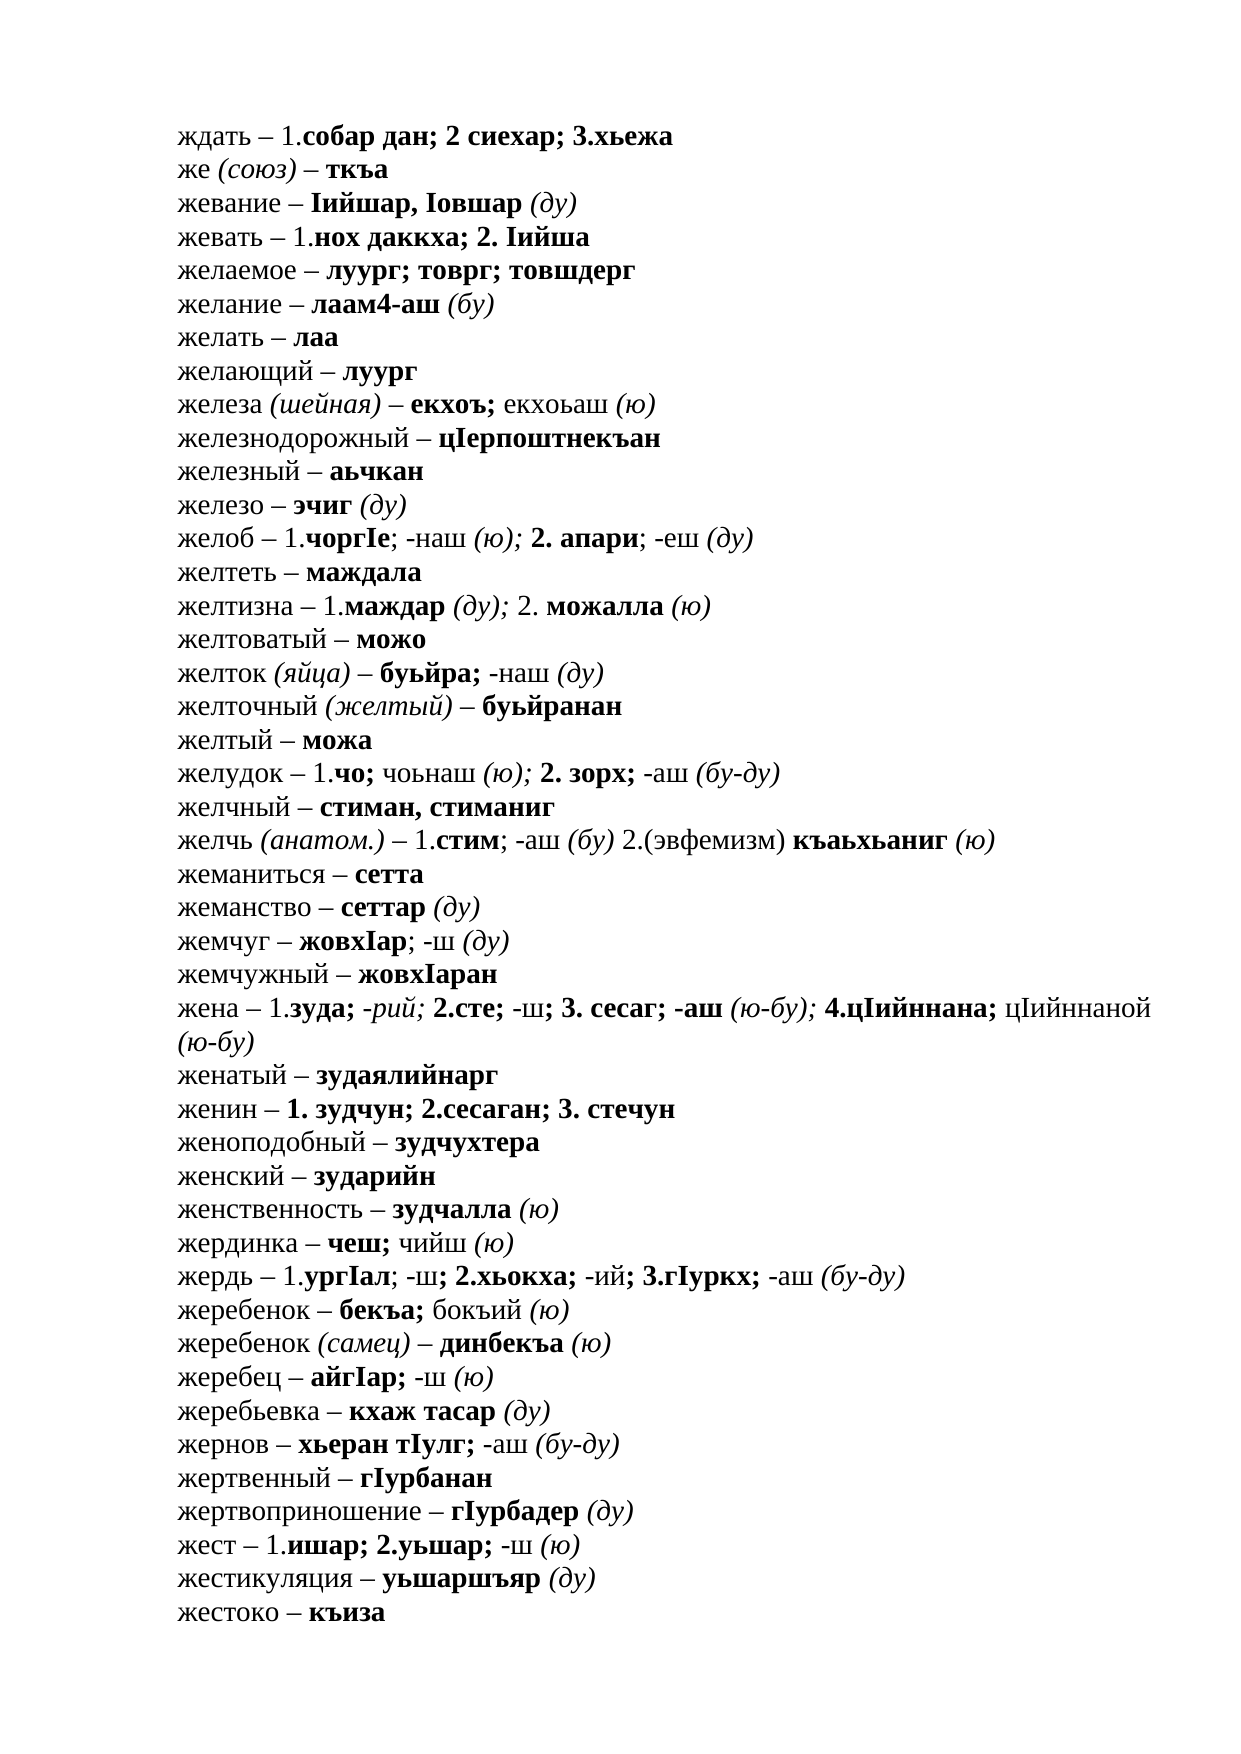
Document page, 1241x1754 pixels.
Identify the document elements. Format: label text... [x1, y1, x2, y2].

text жеребенок – бекъа; бокъий (ю) [177, 1292, 1152, 1326]
text жеребьевка – кхаж тасар (ду) [177, 1393, 1152, 1426]
text желтизна – 1.маждар (ду); 2. можалла (ю) [177, 588, 1152, 621]
text жеребец – айгӀар; -ш (ю) [177, 1359, 1152, 1393]
text жест – 1.ишар; 2.уьшар; -ш (ю) [177, 1527, 1152, 1560]
text жевание – Ӏийшар, Ӏовшар (ду) [177, 185, 1152, 219]
text же (союз) – ткъа [177, 152, 1152, 185]
text жеманство – сеттар (ду) [177, 889, 1152, 923]
text железнодорожный – цӀерпоштнекъан [177, 420, 1152, 453]
text женственность – зудчалла (ю) [177, 1191, 1152, 1225]
text желаемое – луург; товрг; товшдерг [177, 252, 1152, 286]
text жена – 1.зуда; -рий; 2.сте; -ш; 3. сесаг; -аш (ю-бу); 4.цӀийннана; цӀийннаной (ю-бу) [177, 990, 1152, 1057]
text жердинка – чеш; чийш (ю) [177, 1225, 1152, 1258]
text жевать – 1.нох даккха; 2. Ӏийша [177, 219, 1152, 252]
text желток (яйца) – буьйра; -наш (ду) [177, 655, 1152, 688]
text желтый – можа [177, 722, 1152, 755]
text желоб – 1.чоргӀе; -наш (ю); 2. апари; -еш (ду) [177, 521, 1152, 554]
text жертвенный – гӀурбанан [177, 1460, 1152, 1493]
text желание – лаам4-аш (бу) [177, 286, 1152, 319]
text женоподобный – зудчухтера [177, 1124, 1152, 1158]
text женин – 1. зудчун; 2.сесаган; 3. стечун [177, 1091, 1152, 1124]
text женатый – зудаялийнарг [177, 1057, 1152, 1091]
text желтеть – маждала [177, 554, 1152, 588]
text железа (шейная) – екхоъ; екхоьаш (ю) [177, 386, 1152, 420]
text жестикуляция – уьшаршъяр (ду) [177, 1560, 1152, 1594]
text железный – аьчкан [177, 453, 1152, 487]
text железо – эчиг (ду) [177, 487, 1152, 521]
text ждать – 1.собар дан; 2 сиехар; 3.хьежа [177, 118, 1152, 152]
text желать – лаа [177, 319, 1152, 353]
text жеманиться – сетта [177, 856, 1152, 889]
text жеребенок (самец) – динбекъа (ю) [177, 1326, 1152, 1359]
text жестоко – къиза [177, 1594, 1152, 1627]
text жердь – 1.ургӀал; -ш; 2.хьокха; -ий; 3.гӀуркх; -аш (бу-ду) [177, 1258, 1152, 1292]
text желудок – 1.чо; чоьнаш (ю); 2. зорх; -аш (бу-ду) [177, 755, 1152, 789]
text желающий – луург [177, 353, 1152, 386]
text желтоватый – можо [177, 621, 1152, 655]
text желточный (желтый) – буьйранан [177, 688, 1152, 722]
text жемчуг – жовхӀар; -ш (ду) [177, 923, 1152, 957]
text жертвоприношение – гӀурбадер (ду) [177, 1493, 1152, 1527]
text желчь (анатом.) – 1.стим; -аш (бу) 2.(эвфемизм) къаьхьаниг (ю) [177, 822, 1152, 856]
text жернов – хьеран тӀулг; -аш (бу-ду) [177, 1426, 1152, 1460]
text желчный – стиман, стиманиг [177, 789, 1152, 822]
text женский – зударийн [177, 1158, 1152, 1191]
text жемчужный – жовхӀаран [177, 957, 1152, 990]
